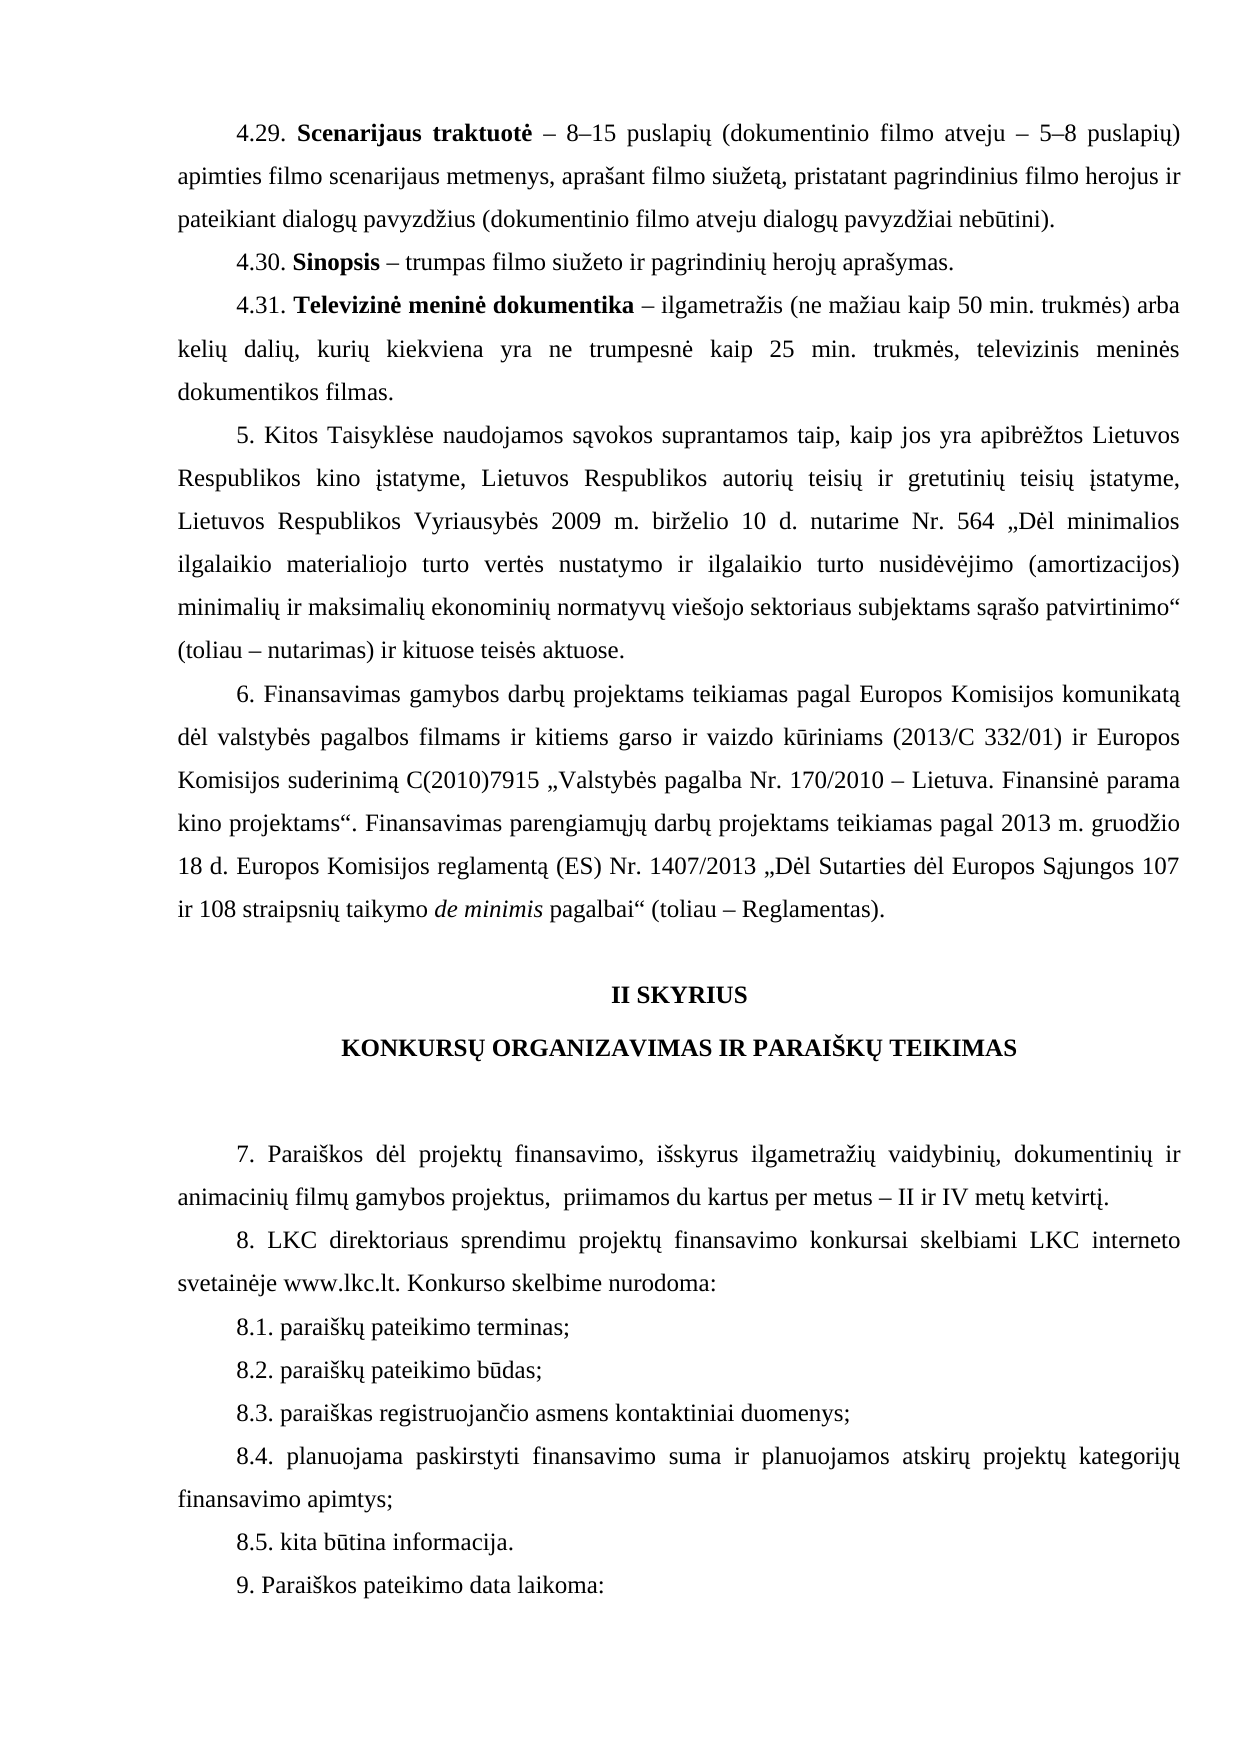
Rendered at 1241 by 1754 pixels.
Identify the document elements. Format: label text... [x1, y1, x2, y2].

text 6. Finansavimas gamybos darbų projektams teikiamas pagal Europos Komisijos komunikatą dėl valstybės pagalbos filmams ir kitiems garso ir vaizdo kūriniams (2013/C 332/01) ir Europos Komisijos suderinimą C(2010)7915 „Valstybės pagalba Nr. 170/2010 – Lietuva. Finansinė parama kino projektams“. Finansavimas parengiamųjų darbų projektams teikiamas pagal 2013 m. gruodžio 18 d. Europos Komisijos reglamentą (ES) Nr. 1407/2013 „Dėl Sutarties dėl Europos Sąjungos 107 ir 108 straipsnių taikymo de minimis pagalbai“ (toliau – Reglamentas). [177, 679, 1181, 923]
text 8.5. kita būtina informacija. [177, 1527, 1181, 1556]
text 8.3. paraiškas registruojančio asmens kontaktiniai duomenys; [177, 1398, 1181, 1427]
text 9. Paraiškos pateikimo data laikoma: [177, 1570, 1181, 1599]
text 8.2. paraiškų pateikimo būdas; [177, 1355, 1181, 1383]
text 4.29. Scenarijaus traktuotė – 8–15 puslapių (dokumentinio filmo atveju – 5–8 puslapių) apimties filmo scenarijaus metmenys, aprašant filmo siužetą, pristatant pagrindinius filmo herojus ir pateikiant dialogų pavyzdžius (dokumentinio filmo atveju dialogų pavyzdžiai nebūtini). [177, 118, 1181, 233]
text 5. Kitos Taisyklėse naudojamos sąvokos suprantamos taip, kaip jos yra apibrėžtos Lietuvos Respublikos kino įstatyme, Lietuvos Respublikos autorių teisių ir gretutinių teisių įstatyme, Lietuvos Respublikos Vyriausybės 2009 m. birželio 10 d. nutarime Nr. 564 „Dėl minimalios ilgalaikio materialiojo turto vertės nustatymo ir ilgalaikio turto nusidėvėjimo (amortizacijos) minimalių ir maksimalių ekonominių normatyvų viešojo sektoriaus subjektams sąrašo patvirtinimo“ (toliau – nutarimas) ir kituose teisės aktuose. [177, 420, 1181, 664]
text 8.1. paraiškų pateikimo terminas; [177, 1312, 1181, 1340]
text 7. Paraiškos dėl projektų finansavimo, išskyrus ilgametražių vaidybinių, dokumentinių ir animacinių filmų gamybos projektus, priimamos du kartus per metus – II ir IV metų ketvirtį. [177, 1139, 1181, 1211]
text 4.30. Sinopsis – trumpas filmo siužeto ir pagrindinių herojų aprašymas. [177, 247, 1181, 276]
text KONKURSų ORGANIZAVIMAS IR PARAIŠKŲ TEIKIMAS [177, 1033, 1181, 1062]
text 8. LKC direktoriaus sprendimu projektų finansavimo konkursai skelbiami LKC interneto svetainėje www.lkc.lt. Konkurso skelbime nurodoma: [177, 1225, 1181, 1297]
text II skyrius [177, 981, 1181, 1009]
text 4.31. Televizinė meninė dokumentika – ilgametražis (ne mažiau kaip 50 min. trukmės) arba kelių dalių, kurių kiekviena yra ne trumpesnė kaip 25 min. trukmės, televizinis meninės dokumentikos filmas. [177, 291, 1181, 406]
text 8.4. planuojama paskirstyti finansavimo suma ir planuojamos atskirų projektų kategorijų finansavimo apimtys; [177, 1441, 1181, 1513]
